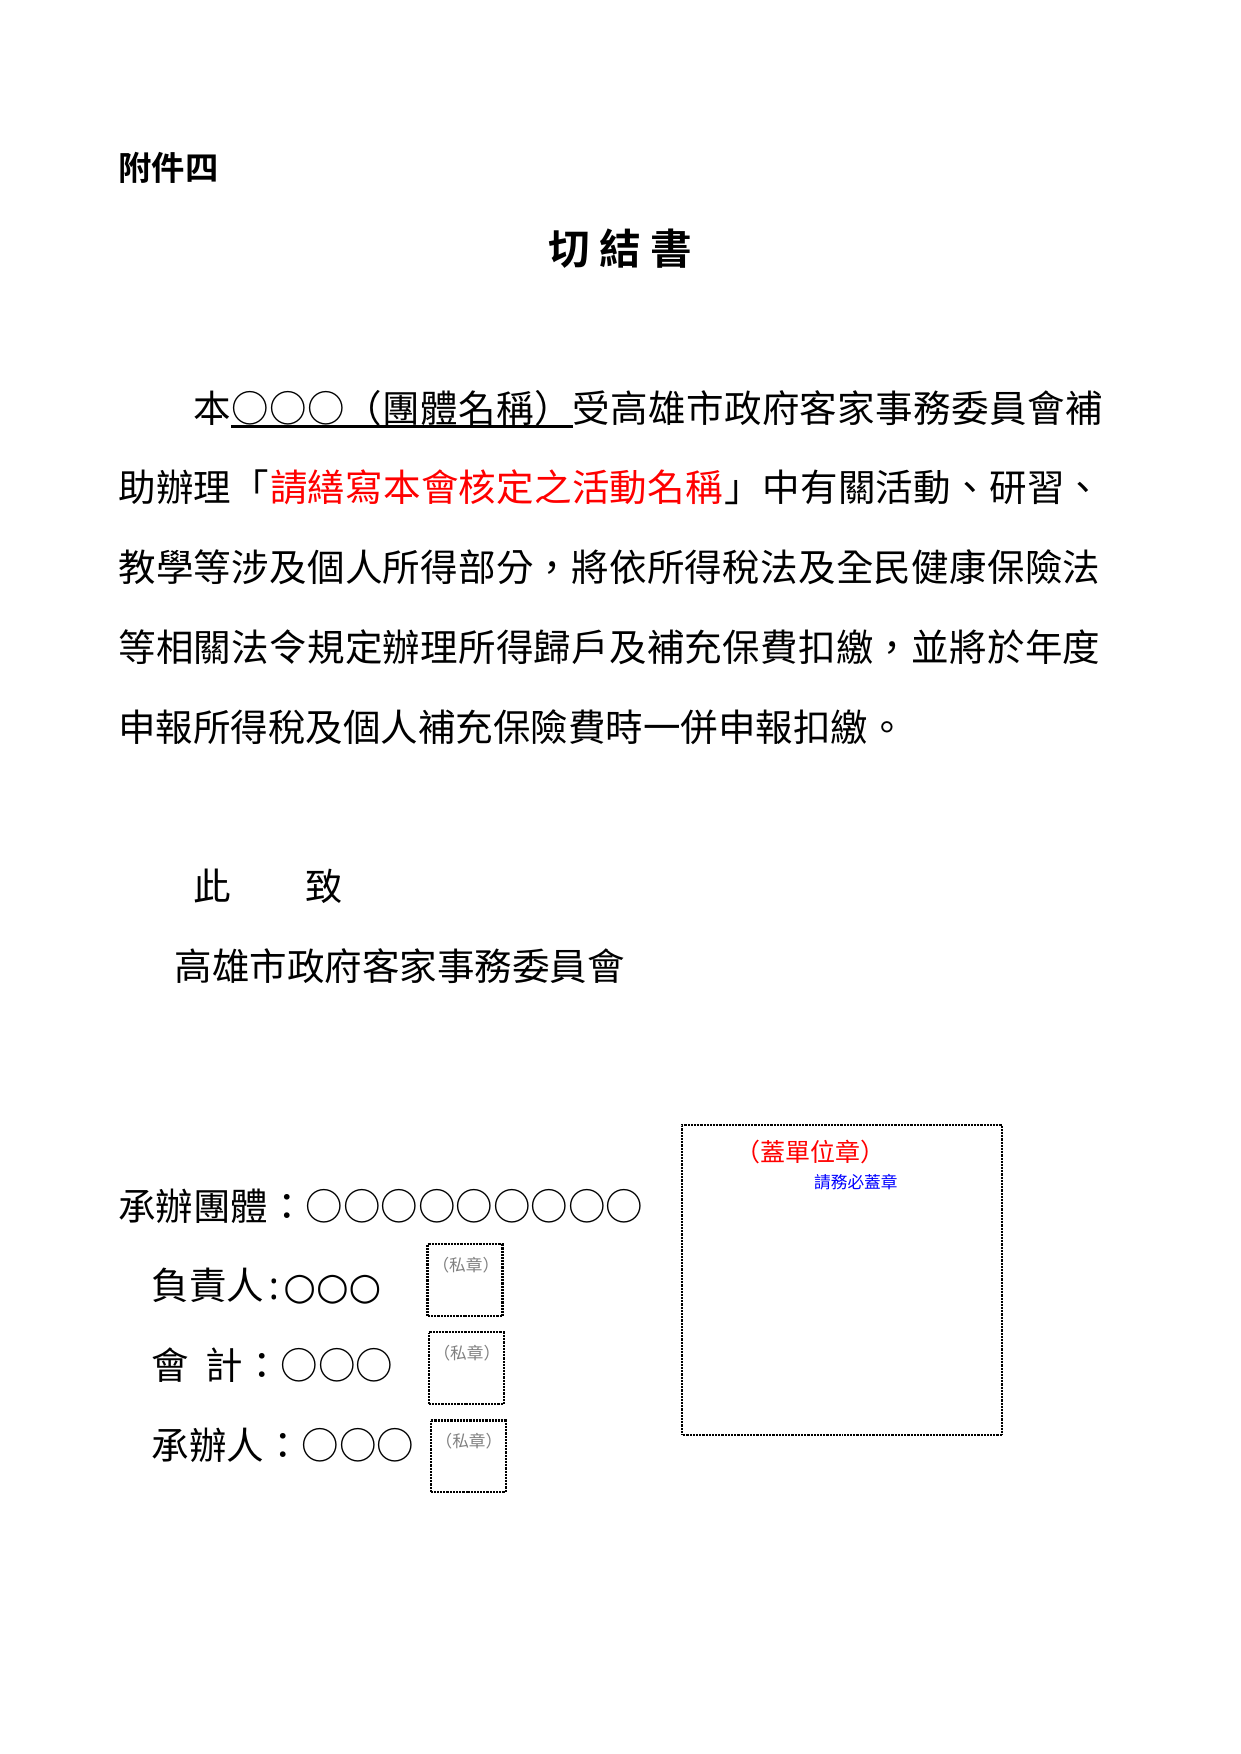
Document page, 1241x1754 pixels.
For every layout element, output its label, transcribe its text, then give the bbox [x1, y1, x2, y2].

text 會 計：○○○ [118, 1316, 916, 1396]
text （私章） [428, 1252, 503, 1276]
text （私章） [429, 1340, 504, 1364]
text （蓋單位章） [697, 1133, 988, 1169]
text 請務必蓋章 [697, 1169, 988, 1193]
text 附件四 [118, 119, 1122, 199]
text 切 結 書 [118, 199, 1122, 278]
text （私章） [431, 1428, 506, 1452]
text 負責人 : ○○○ [118, 1236, 916, 1316]
text 承辦人：○○○ [118, 1396, 916, 1475]
text 高雄市政府客家事務委員會 [118, 917, 916, 997]
text 此 致 [118, 837, 916, 917]
text 承辦團體：○○○○○○○○○ [118, 1156, 916, 1236]
text 本○○○（團體名稱）受高雄市政府客家事務委員會補助辦理「請繕寫本會核定之活動名稱」中有關活動、研習、教學等涉及個人所得部分，將依所得稅法及全民健康保險法等相關法令規定辦理所得歸戶及補充保費扣繳，並將於年度申報所得稅及個人補充保險費時一併申報扣繳。 [118, 358, 1103, 757]
